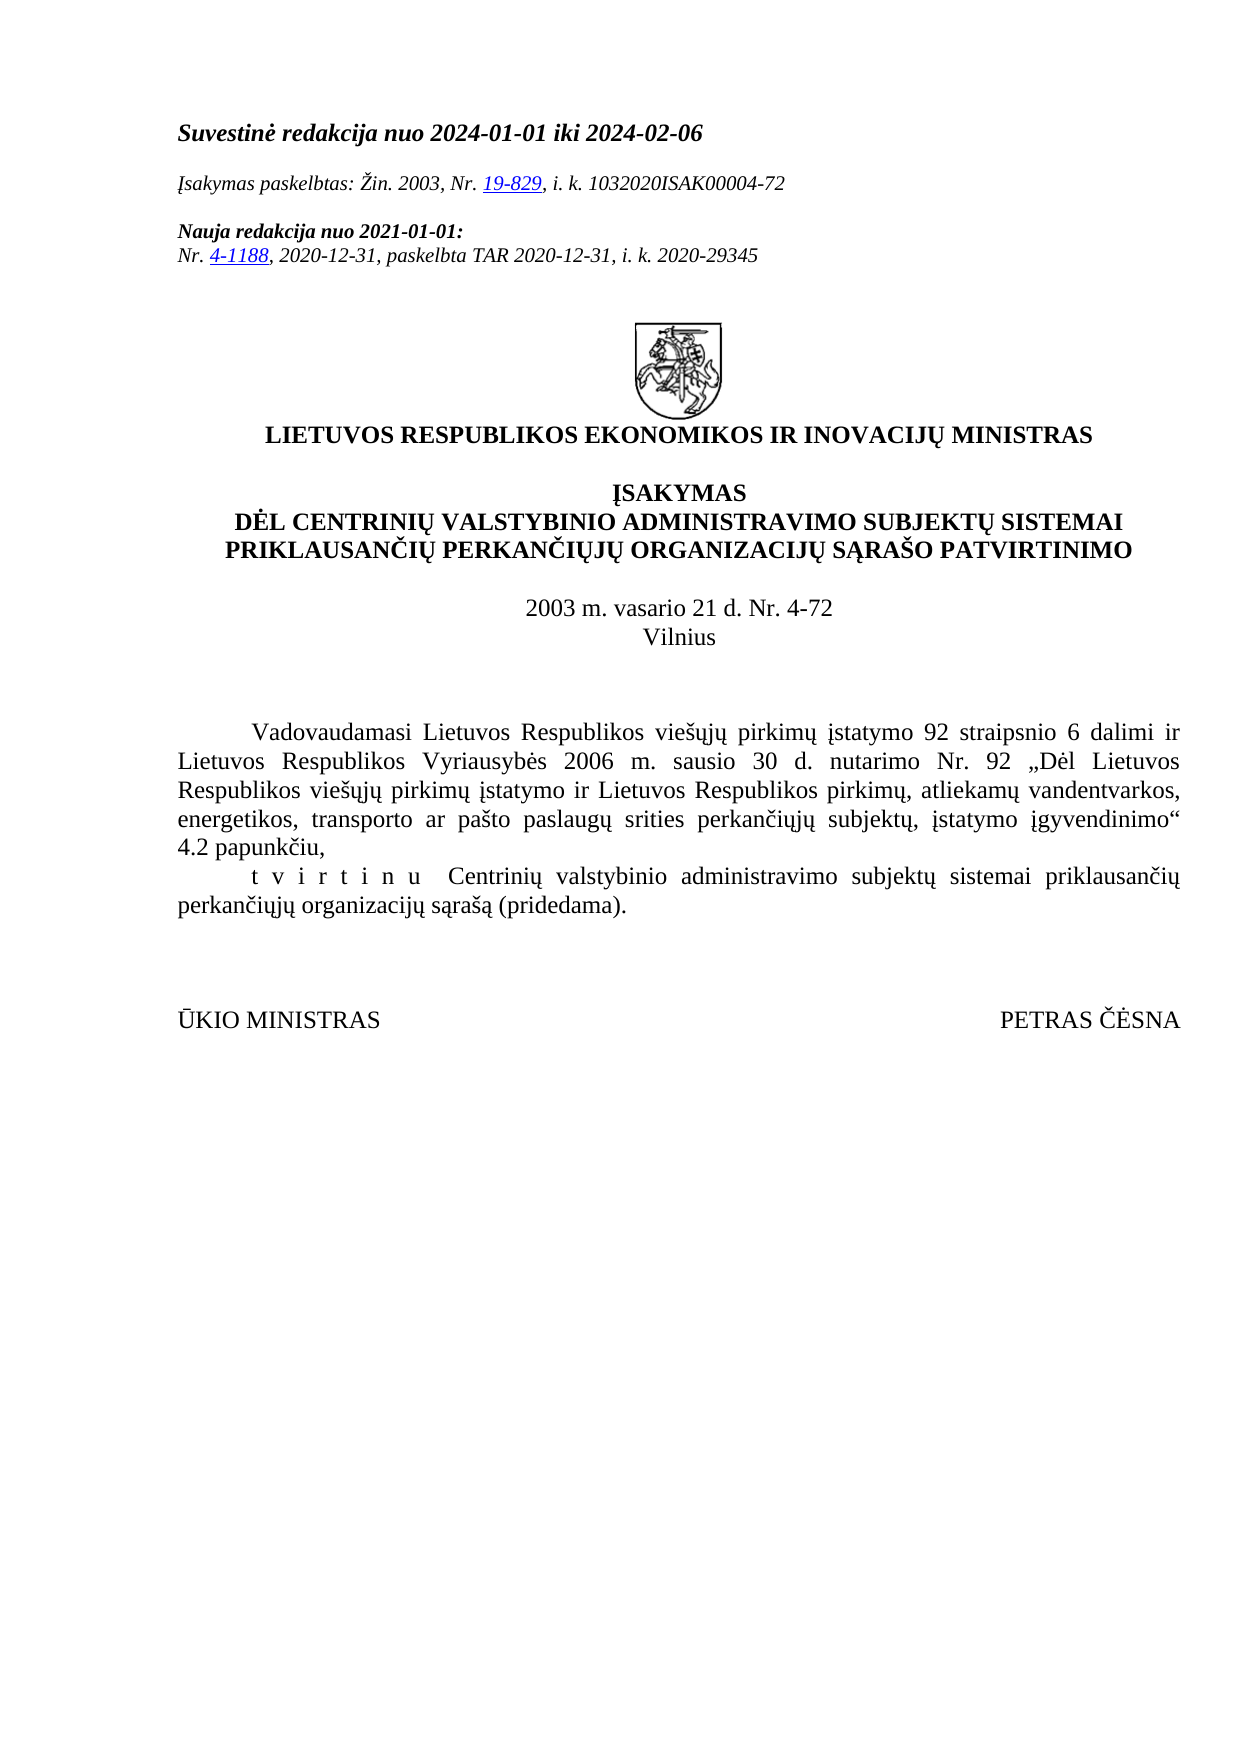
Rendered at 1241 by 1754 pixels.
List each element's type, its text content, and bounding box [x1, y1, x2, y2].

text Suvestinė redakcija nuo 2024-01-01 iki 2024-02-06 [177, 118, 1181, 147]
text ŪKIO MINISTRAS PETRAS ČĖSNA [177, 1005, 1181, 1034]
text Įsakymas paskelbtas: Žin. 2003, Nr. 19-829, i. k. 1032020ISAK00004-72 [177, 171, 1181, 195]
text LIETUVOS RESPUBLIKOS EKONOMIKOS IR INOVACIJŲ MINISTRAS [177, 420, 1181, 449]
text t v i r t i n u Centrinių valstybinio administravimo subjektų sistemai priklausančių perkančiųjų organizacijų sąrašą (pridedama). [177, 861, 1181, 919]
text Nr. 4-1188, 2020-12-31, paskelbta TAR 2020-12-31, i. k. 2020-29345 [177, 243, 1181, 267]
text DĖL CENTRINIŲ VALSTYBINIO ADMINISTRAVIMO SUBJEKTŲ SISTEMAI PRIKLAUSANČIŲ PERKANČIŲJŲ ORGANIZACIJŲ SĄRAŠO PATVIRTINIMO [177, 507, 1181, 564]
text Nauja redakcija nuo 2021-01-01: [177, 219, 1181, 243]
text įsakymas [177, 478, 1181, 507]
text 2003 m. vasario 21 d. Nr. 4-72 [177, 593, 1181, 622]
text Vadovaudamasi Lietuvos Respublikos viešųjų pirkimų įstatymo 92 straipsnio 6 dalimi ir Lietuvos Respublikos Vyriausybės 2006 m. sausio 30 d. nutarimo Nr. 92 „Dėl Lietuvos Respublikos viešųjų pirkimų įstatymo ir Lietuvos Respublikos pirkimų, atliekamų vandentvarkos, energetikos, transporto ar pašto paslaugų srities perkančiųjų subjektų, įstatymo įgyvendinimo“ 4.2 papunkčiu, [177, 717, 1181, 861]
text Vilnius [177, 622, 1181, 650]
